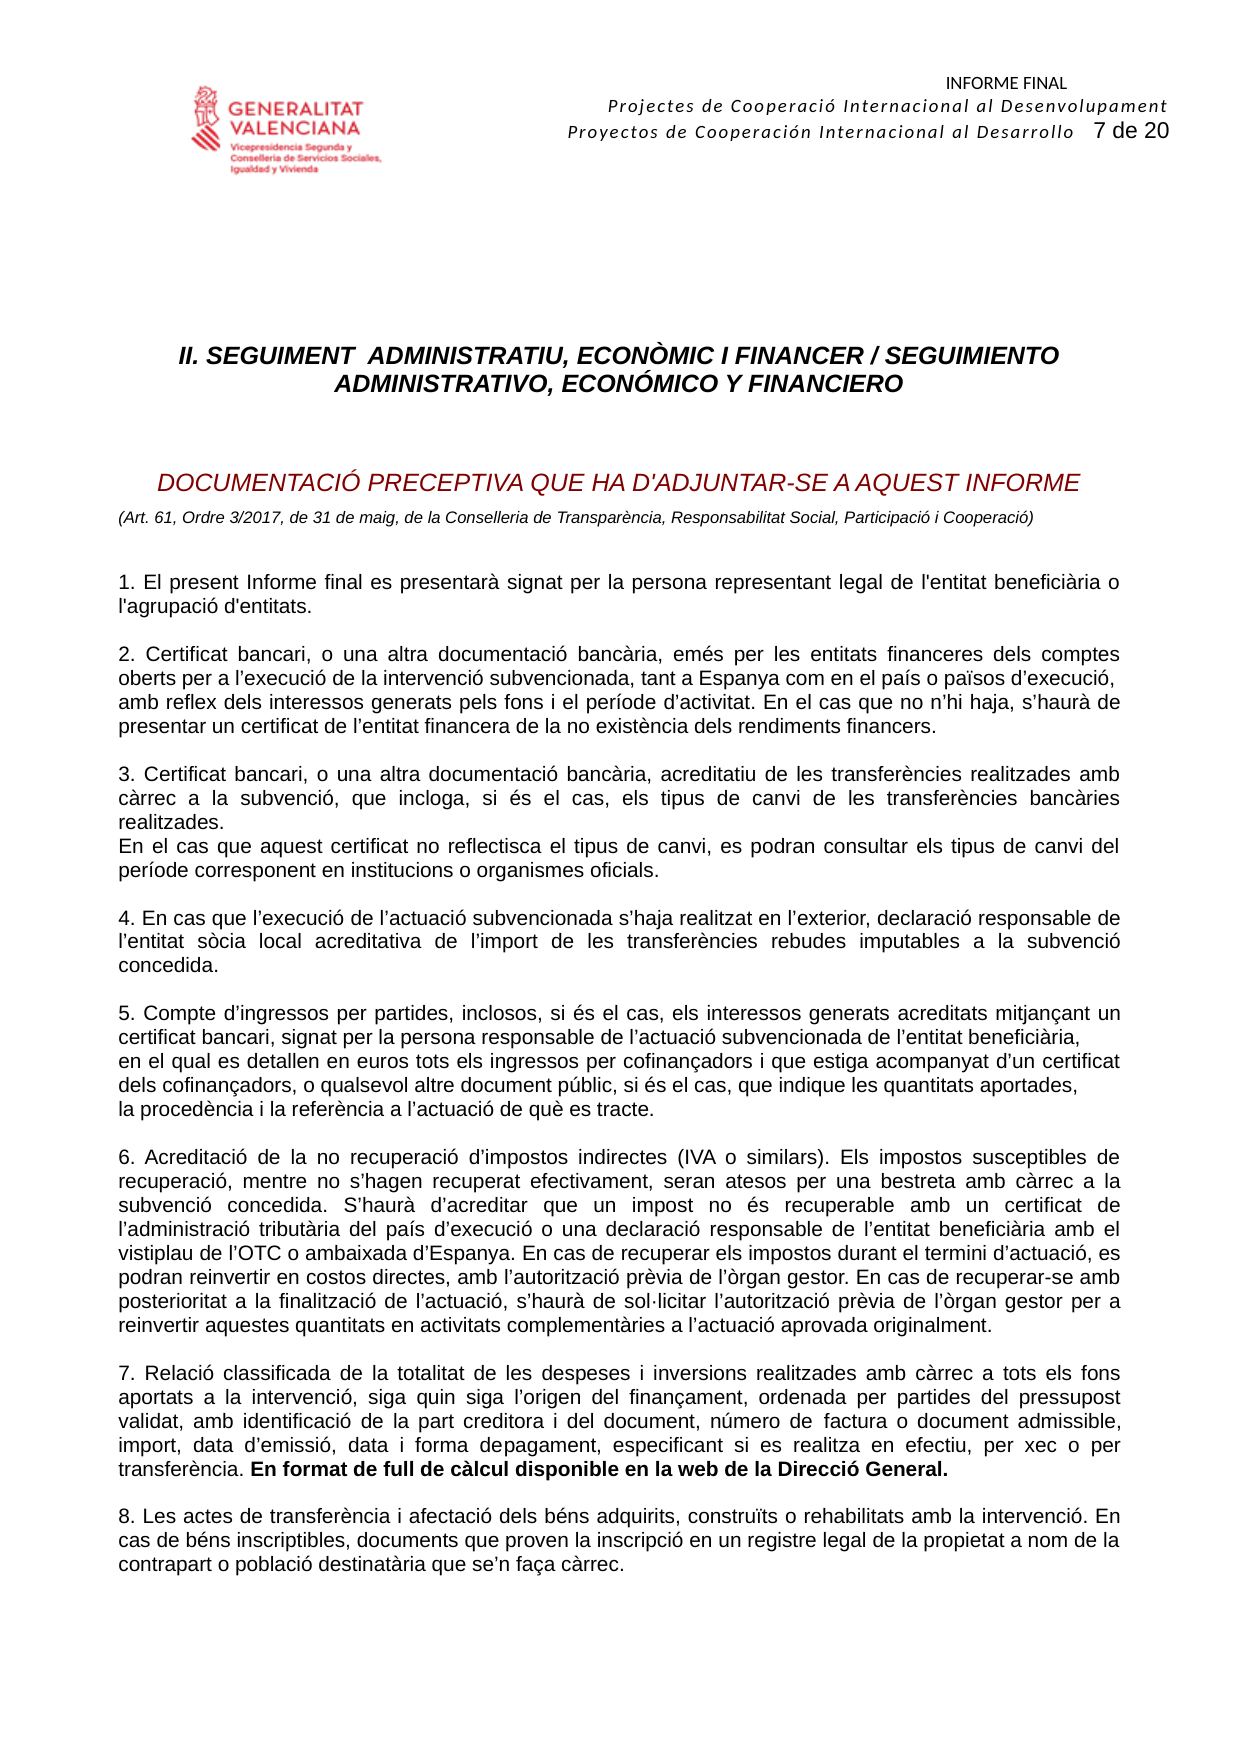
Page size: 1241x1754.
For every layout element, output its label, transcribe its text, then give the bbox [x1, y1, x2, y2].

text (Art. 61, Ordre 3/2017, de 31 de maig, de la Conselleria de Transparència, Responsabilitat Social, Participació i Cooperació) [118, 508, 1122, 527]
text 4. En cas que l’execució de l’actuació subvencionada s’haja realitzat en l’exterior, declaració responsable de l’entitat sòcia local acreditativa de l’import de les transferències rebudes imputables a la subvenció concedida. [118, 905, 1122, 977]
text 1. El present Informe final es presentarà signat per la persona representant legal de l'entitat beneficiària o l'agrupació d'entitats. [118, 570, 1122, 618]
text en el qual es detallen en euros tots els ingressos per cofinançadors i que estiga acompanyat d’un certificat dels cofinançadors, o qualsevol altre document públic, si és el cas, que indique les quantitats aportades, [118, 1049, 1122, 1097]
text 8. Les actes de transferència i afectació dels béns adquirits, construïts o rehabilitats amb la intervenció. En cas de béns inscriptibles, documents que proven la inscripció en un registre legal de la propietat a nom de la contrapart o població destinatària que se’n faça càrrec. [118, 1504, 1122, 1576]
text 6. Acreditació de la no recuperació d’impostos indirectes (IVA o similars). Els impostos susceptibles de recuperació, mentre no s’hagen recuperat efectivament, seran atesos per una bestreta amb càrrec a la subvenció concedida. S’haurà d’acreditar que un impost no és recuperable amb un certificat de l’administració tributària del país d’execució o una declaració responsable de l’entitat beneficiària amb el vistiplau de l’OTC o ambaixada d’Espanya. En cas de recuperar els impostos durant el termini d’actuació, es podran reinvertir en costos directes, amb l’autorització prèvia de l’òrgan gestor. En cas de recuperar-se amb posterioritat a la finalització de l’actuació, s’haurà de sol·licitar l’autorització prèvia de l’òrgan gestor per a reinvertir aquestes quantitats en activitats complementàries a l’actuació aprovada originalment. [118, 1145, 1122, 1337]
text En el cas que aquest certificat no reflectisca el tipus de canvi, es podran consultar els tipus de canvi del període corresponent en institucions o organismes oficials. [118, 833, 1122, 881]
text 7. Relació classificada de la totalitat de les despeses i inversions realitzades amb càrrec a tots els fons aportats a la intervenció, siga quin siga l’origen del finançament, ordenada per partides del pressupost validat, amb identificació de la part creditora i del document, número de factura o document admissible, import, data d’emissió, data i forma depagament, especificant si es realitza en efectiu, per xec o per transferència. En format de full de càlcul disponible en la web de la Direcció General. [118, 1361, 1122, 1480]
text DOCUMENTACIÓ PRECEPTIVA QUE HA D'ADJUNTAR-SE A AQUEST INFORME [118, 467, 1122, 496]
text amb reflex dels interessos generats pels fons i el període d’activitat. En el cas que no n’hi haja, s’haurà de presentar un certificat de l’entitat financera de la no existència dels rendiments financers. [118, 690, 1122, 738]
text 2. Certificat bancari, o una altra documentació bancària, emés per les entitats financeres dels comptes oberts per a l’execució de la intervenció subvencionada, tant a Espanya com en el país o països d’execució, [118, 642, 1122, 690]
text 5. Compte d’ingressos per partides, inclosos, si és el cas, els interessos generats acreditats mitjançant un certificat bancari, signat per la persona responsable de l’actuació subvencionada de l’entitat beneficiària, [118, 1001, 1122, 1049]
picture [156, 61, 443, 196]
text 3. Certificat bancari, o una altra documentació bancària, acreditatiu de les transferències realitzades amb càrrec a la subvenció, que incloga, si és el cas, els tipus de canvi de les transferències bancàries realitzades. [118, 762, 1122, 833]
text la procedència i la referència a l’actuació de què es tracte. [118, 1097, 1122, 1121]
text II. SEGUIMENT ADMINISTRATIU, ECONÒMIC I FINANCER / SEGUIMIENTO ADMINISTRATIVO, ECONÓMICO Y FINANCIERO [118, 341, 1122, 398]
